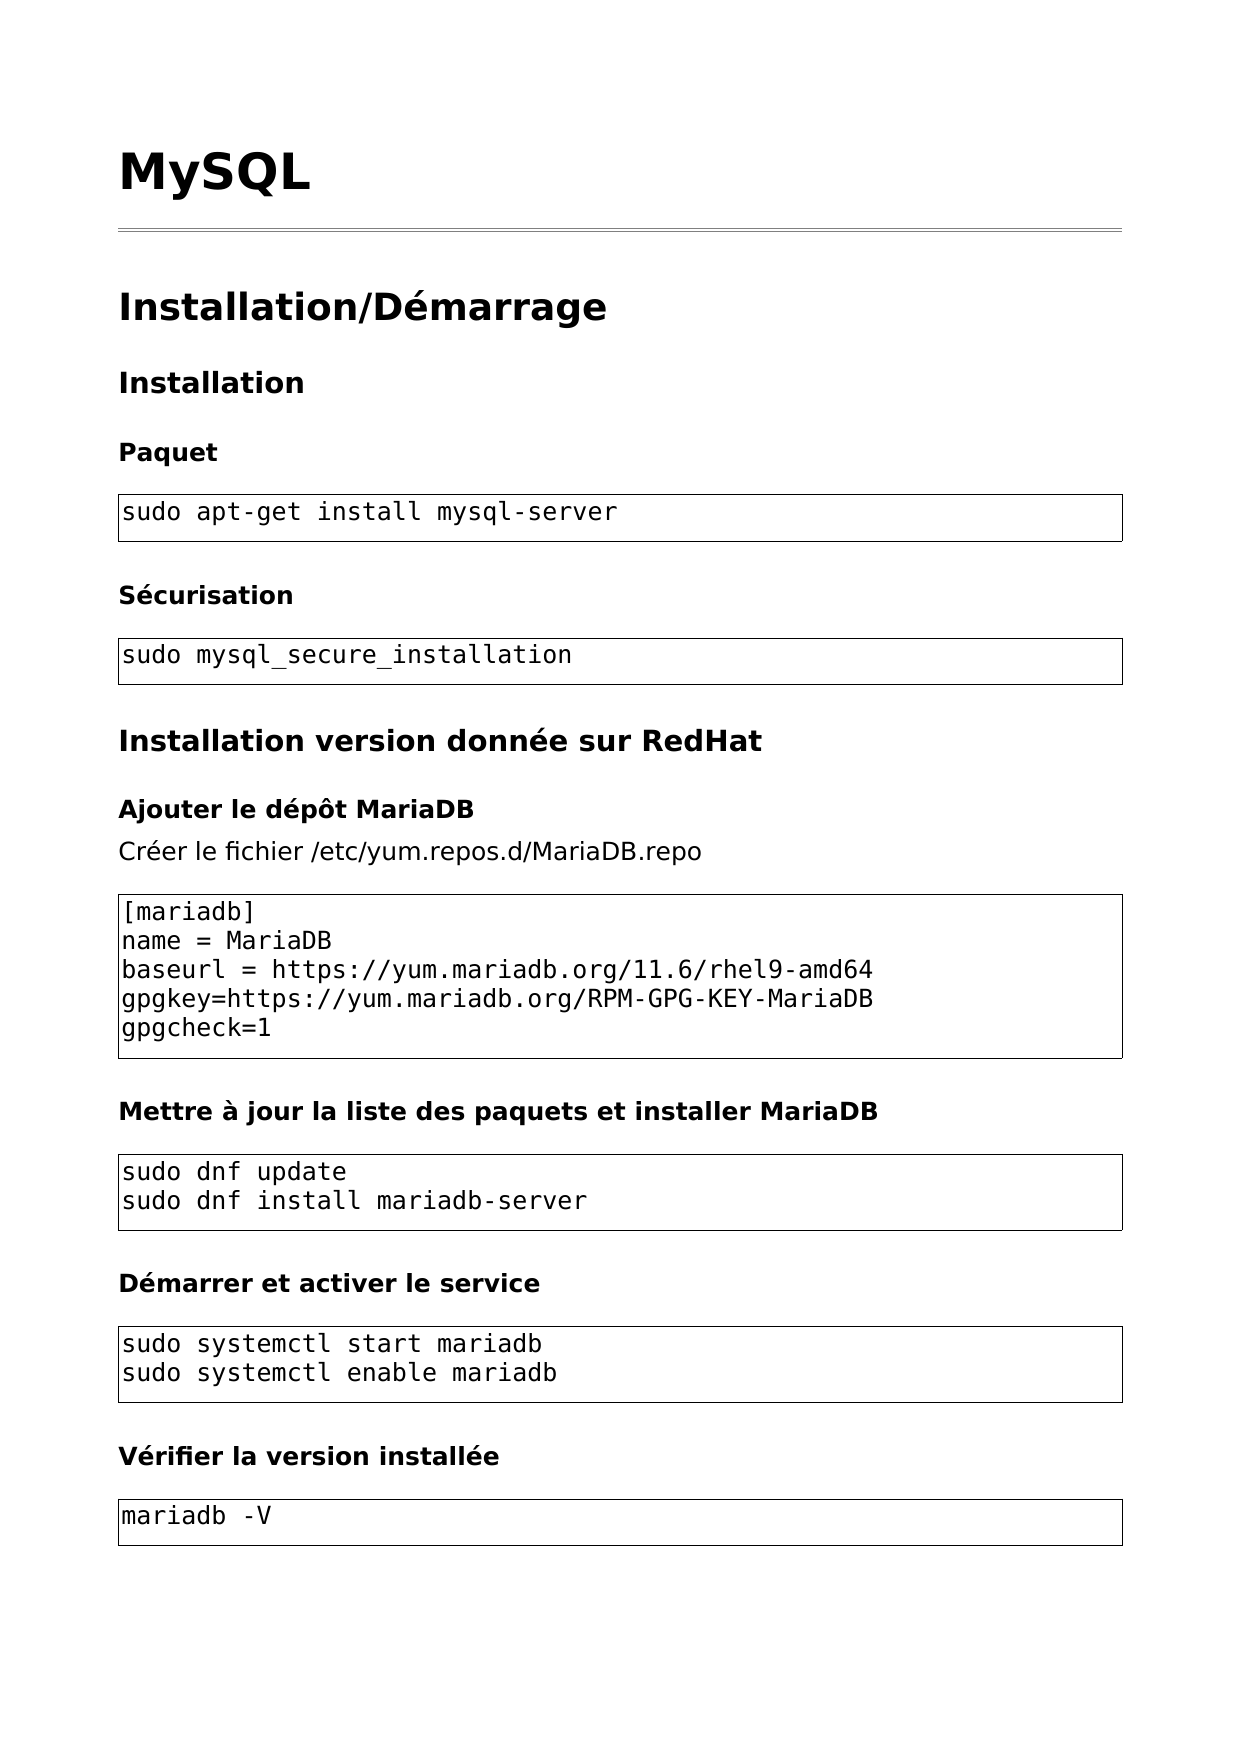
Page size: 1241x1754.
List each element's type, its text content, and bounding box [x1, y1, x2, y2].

subtitle Vérifier la version installée [118, 1442, 1122, 1471]
table_header mariadb -V [119, 1500, 1122, 1545]
table_header sudo dnf update sudo dnf install mariadb-server [119, 1155, 1122, 1230]
subtitle MySQL [118, 143, 1122, 201]
subtitle Installation [118, 366, 1122, 400]
subtitle Installation/Démarrage [118, 285, 1122, 329]
table_header sudo systemctl start mariadb sudo systemctl enable mariadb [119, 1327, 1122, 1402]
subtitle Installation version donnée sur RedHat [118, 724, 1122, 758]
subtitle Paquet [118, 438, 1122, 467]
subtitle Mettre à jour la liste des paquets et installer MariaDB [118, 1097, 1122, 1126]
text Créer le fichier /etc/yum.repos.d/MariaDB.repo [118, 837, 1122, 867]
table_header [mariadb] name = MariaDB baseurl = https://yum.mariadb.org/11.6/rhel9-amd64 gpgkey=https://yum.mariadb.org/RPM-GPG-KEY-MariaDB gpgcheck=1 [119, 895, 1122, 1057]
subtitle Sécurisation [118, 581, 1122, 610]
subtitle Démarrer et activer le service [118, 1270, 1122, 1299]
table_header sudo mysql_secure_installation [119, 639, 1122, 684]
table_header sudo apt-get install mysql-server [119, 495, 1122, 541]
subtitle Ajouter le dépôt MariaDB [118, 796, 1122, 825]
